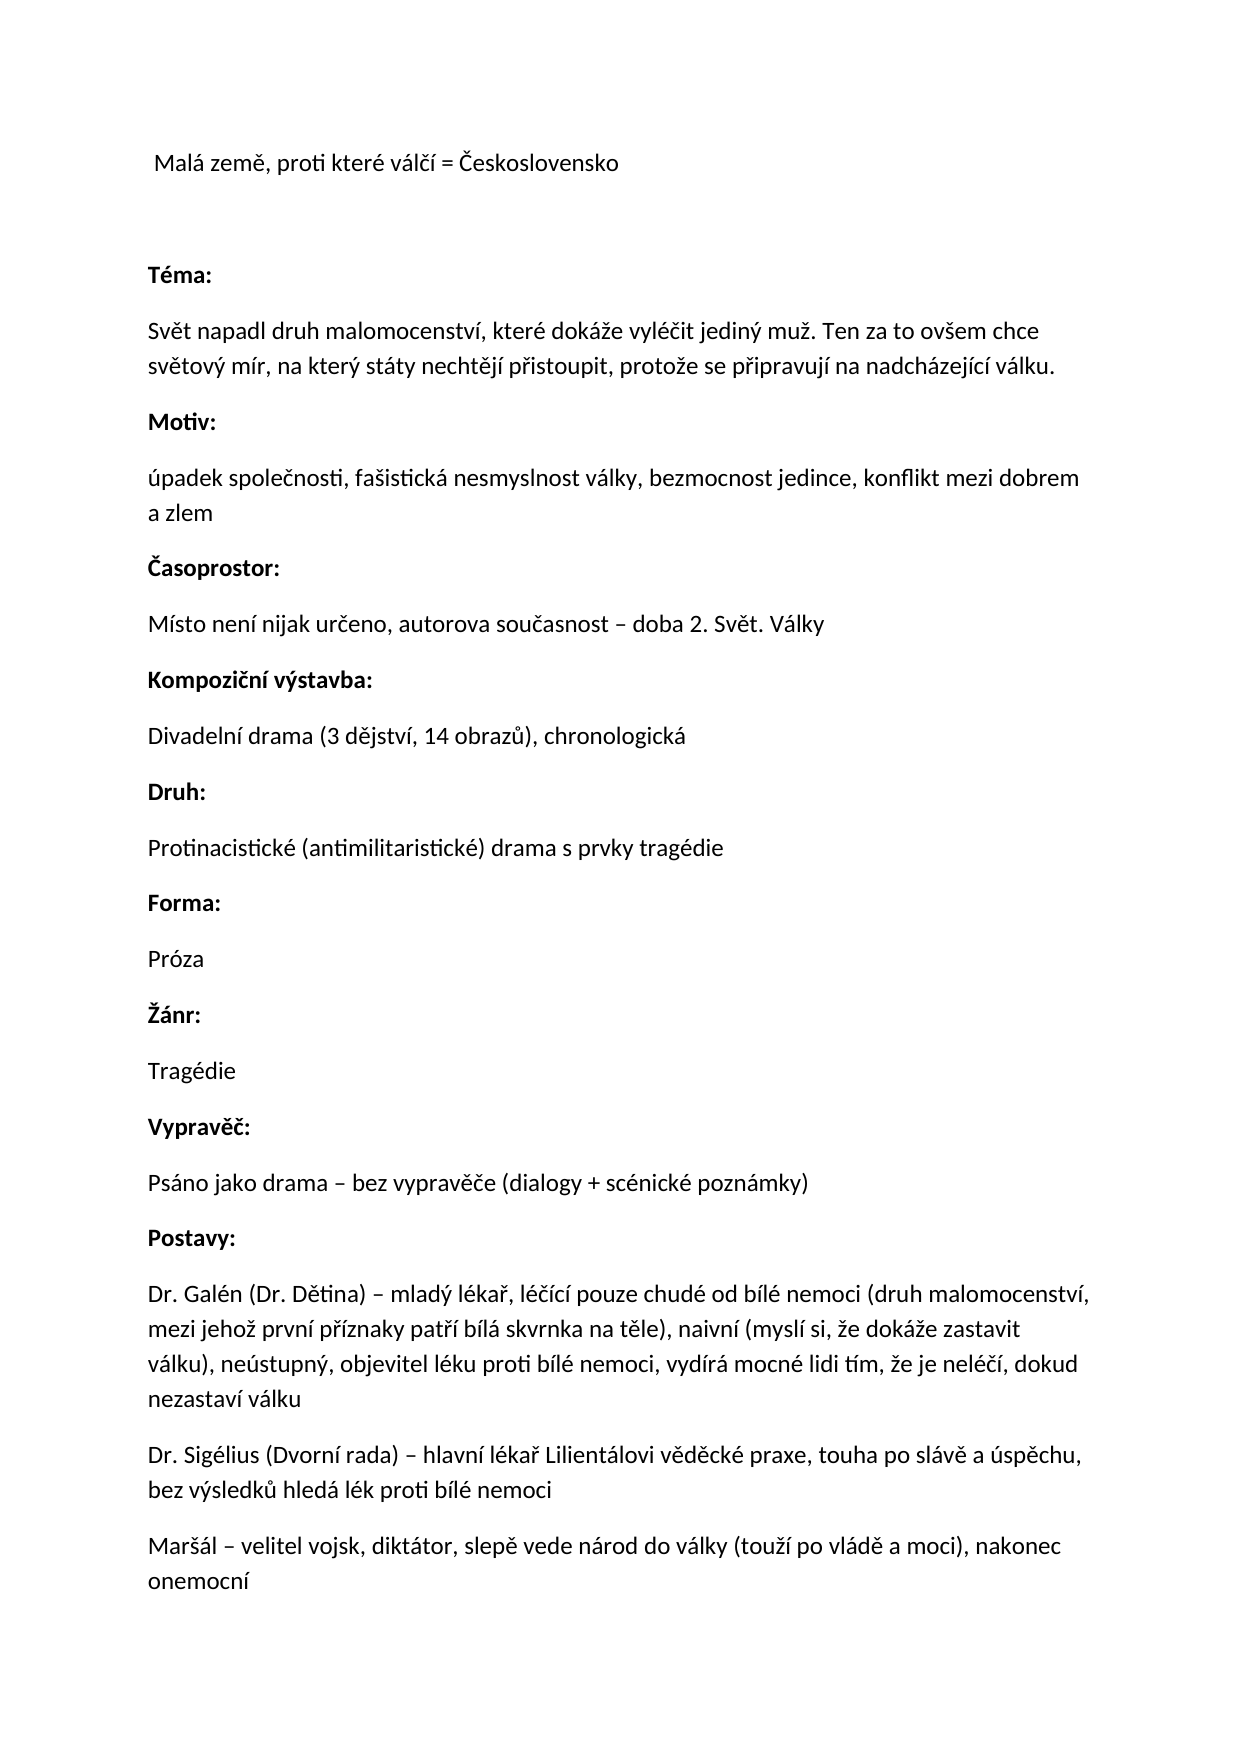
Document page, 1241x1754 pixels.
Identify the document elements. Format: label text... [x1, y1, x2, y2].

text Žánr: [148, 999, 1093, 1030]
text Motiv: [148, 406, 1093, 436]
text Místo není nijak určeno, autorova současnost – doba 2. Svět. Války [148, 608, 1093, 639]
text Kompoziční výstavba: [148, 664, 1093, 695]
text Psáno jako drama – bez vypravěče (dialogy + scénické poznámky) [148, 1167, 1093, 1197]
text Svět napadl druh malomocenství, které dokáže vyléčit jediný muž. Ten za to ovšem chce světový mír, na který státy nechtějí přistoupit, protože se připravují na nadcházející válku. [148, 315, 1093, 381]
text úpadek společnosti, fašistická nesmyslnost války, bezmocnost jedince, konflikt mezi dobrem a zlem [148, 462, 1093, 527]
text Druh: [148, 776, 1093, 806]
text Próza [148, 943, 1093, 974]
text Protinacistické (antimilitaristické) drama s prvky tragédie [148, 832, 1093, 862]
text Vypravěč: [148, 1111, 1093, 1141]
text Postavy: [148, 1223, 1093, 1253]
text Dr. Sigélius (Dvorní rada) – hlavní lékař Lilientálovi věděcké praxe, touha po slávě a úspěchu, bez výsledků hledá lék proti bílé nemoci [148, 1439, 1093, 1505]
text Časoprostor: [148, 553, 1093, 583]
text Divadelní drama (3 dějství, 14 obrazů), chronologická [148, 720, 1093, 751]
text Malá země, proti které válčí = Československo [153, 148, 1093, 178]
text Tragédie [148, 1055, 1093, 1086]
text Dr. Galén (Dr. Dětina) – mladý lékař, léčící pouze chudé od bílé nemoci (druh malomocenství, mezi jehož první příznaky patří bílá skvrnka na těle), naivní (myslí si, že dokáže zastavit válku), neústupný, objevitel léku proti bílé nemoci, vydírá mocné lidi tím, že je neléčí, dokud nezastaví válku [148, 1278, 1093, 1414]
text Maršál – velitel vojsk, diktátor, slepě vede národ do války (touží po vládě a moci), nakonec onemocní [148, 1530, 1093, 1596]
text Forma: [148, 888, 1093, 918]
text Téma: [148, 259, 1093, 290]
